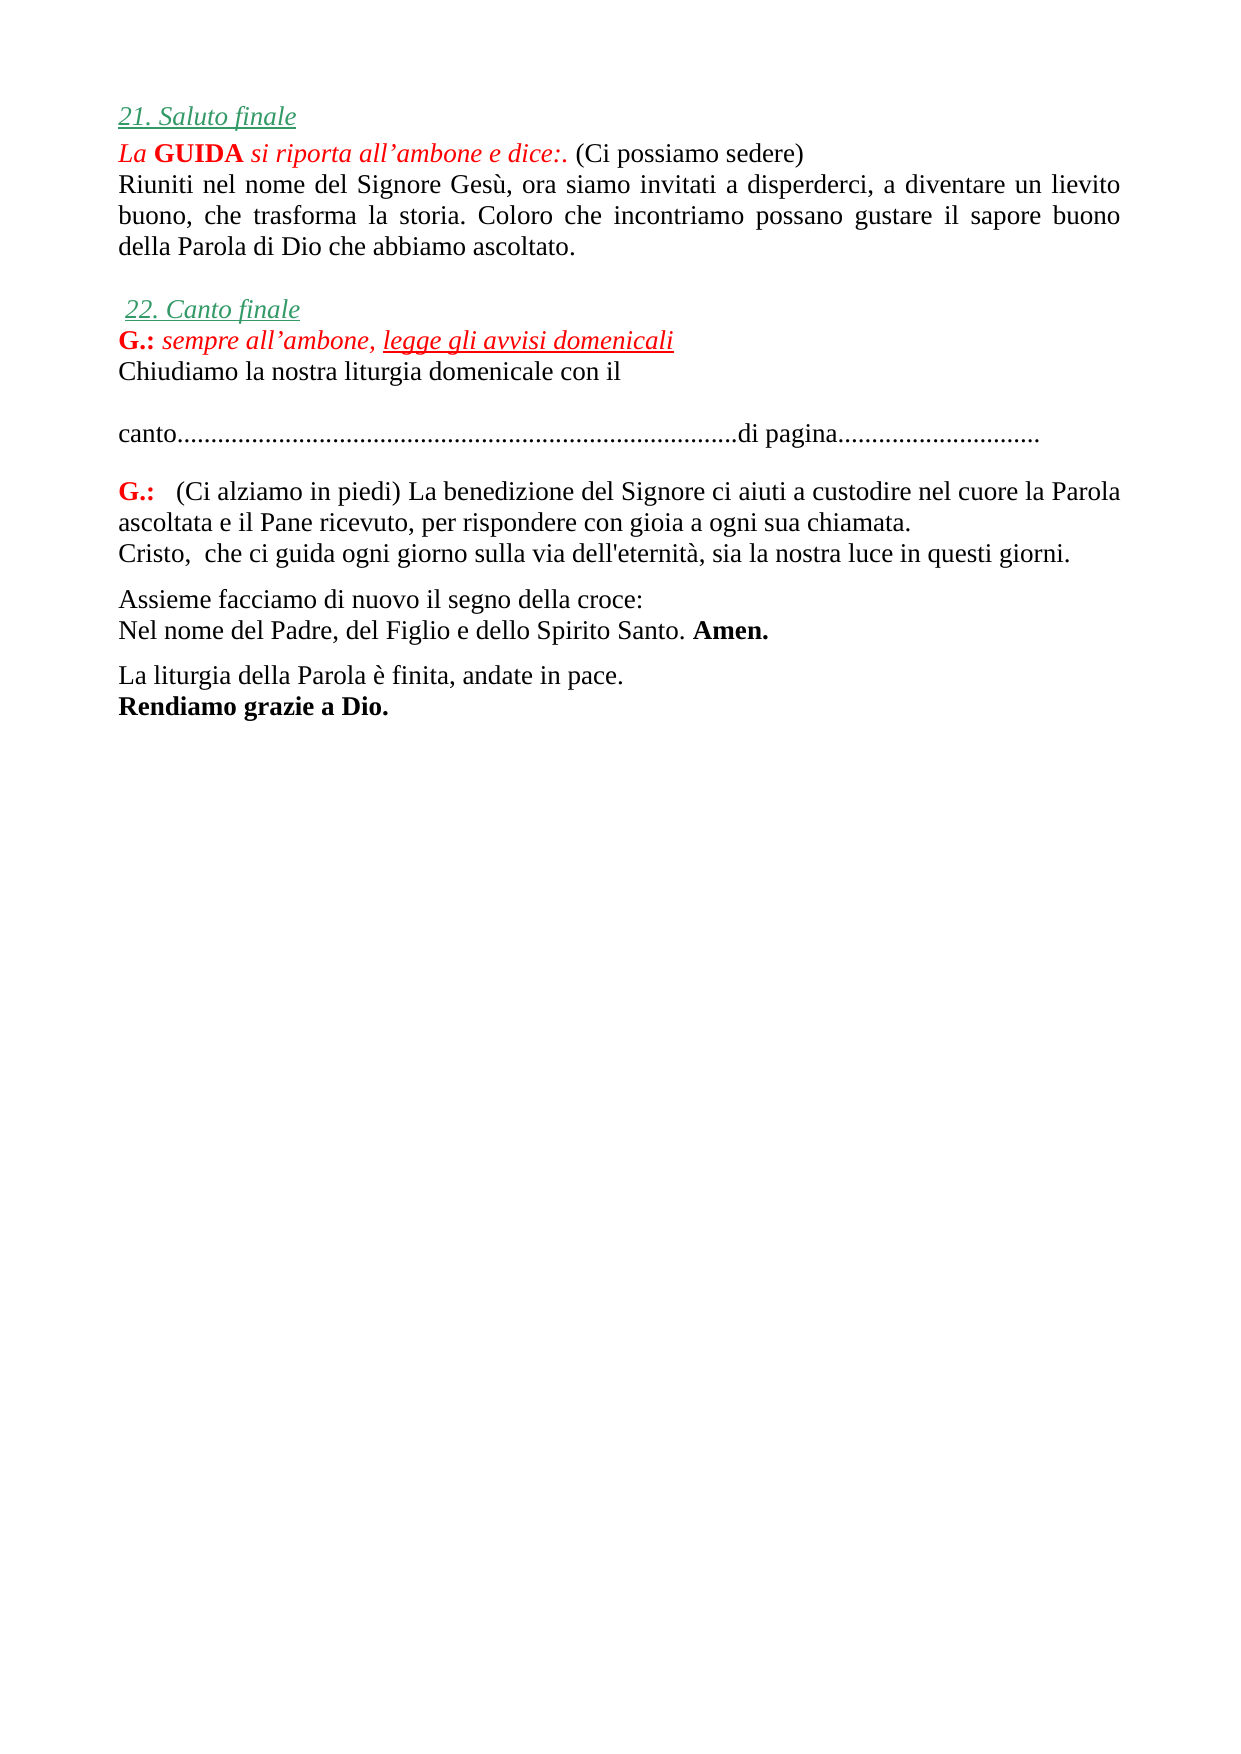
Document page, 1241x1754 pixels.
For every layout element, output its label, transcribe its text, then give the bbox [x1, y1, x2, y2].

text La GUIDA si riporta all’ambone e dice:. (Ci possiamo sedere) [118, 137, 1122, 168]
text Cristo, che ci guida ogni giorno sulla via dell'eternità, sia la nostra luce in questi giorni. [118, 537, 1122, 568]
text Rendiamo grazie a Dio. [118, 691, 1122, 722]
text Nel nome del Padre, del Figlio e dello Spirito Santo. Amen. [118, 614, 1122, 645]
text 21. Saluto finale [118, 100, 1122, 131]
text Riuniti nel nome del Signore Gesù, ora siamo invitati a disperderci, a diventare un lievito buono, che trasforma la storia. Coloro che incontriamo possano gustare il sapore buono della Parola di Dio che abbiamo ascoltato. [118, 168, 1122, 262]
text canto...................................................................................di pagina.............................. [118, 417, 1122, 448]
text G.: sempre all’ambone, legge gli avvisi domenicali [118, 324, 1122, 355]
text Chiudiamo la nostra liturgia domenicale con il [118, 355, 1122, 386]
text G.: (Ci alziamo in piedi) La benedizione del Signore ci aiuti a custodire nel cuore la Parola ascoltata e il Pane ricevuto, per rispondere con gioia a ogni sua chiamata. [118, 475, 1122, 537]
text La liturgia della Parola è finita, andate in pace. [118, 659, 1122, 691]
text 22. Canto finale [118, 293, 1122, 324]
text Assieme facciamo di nuovo il segno della croce: [118, 583, 1122, 614]
